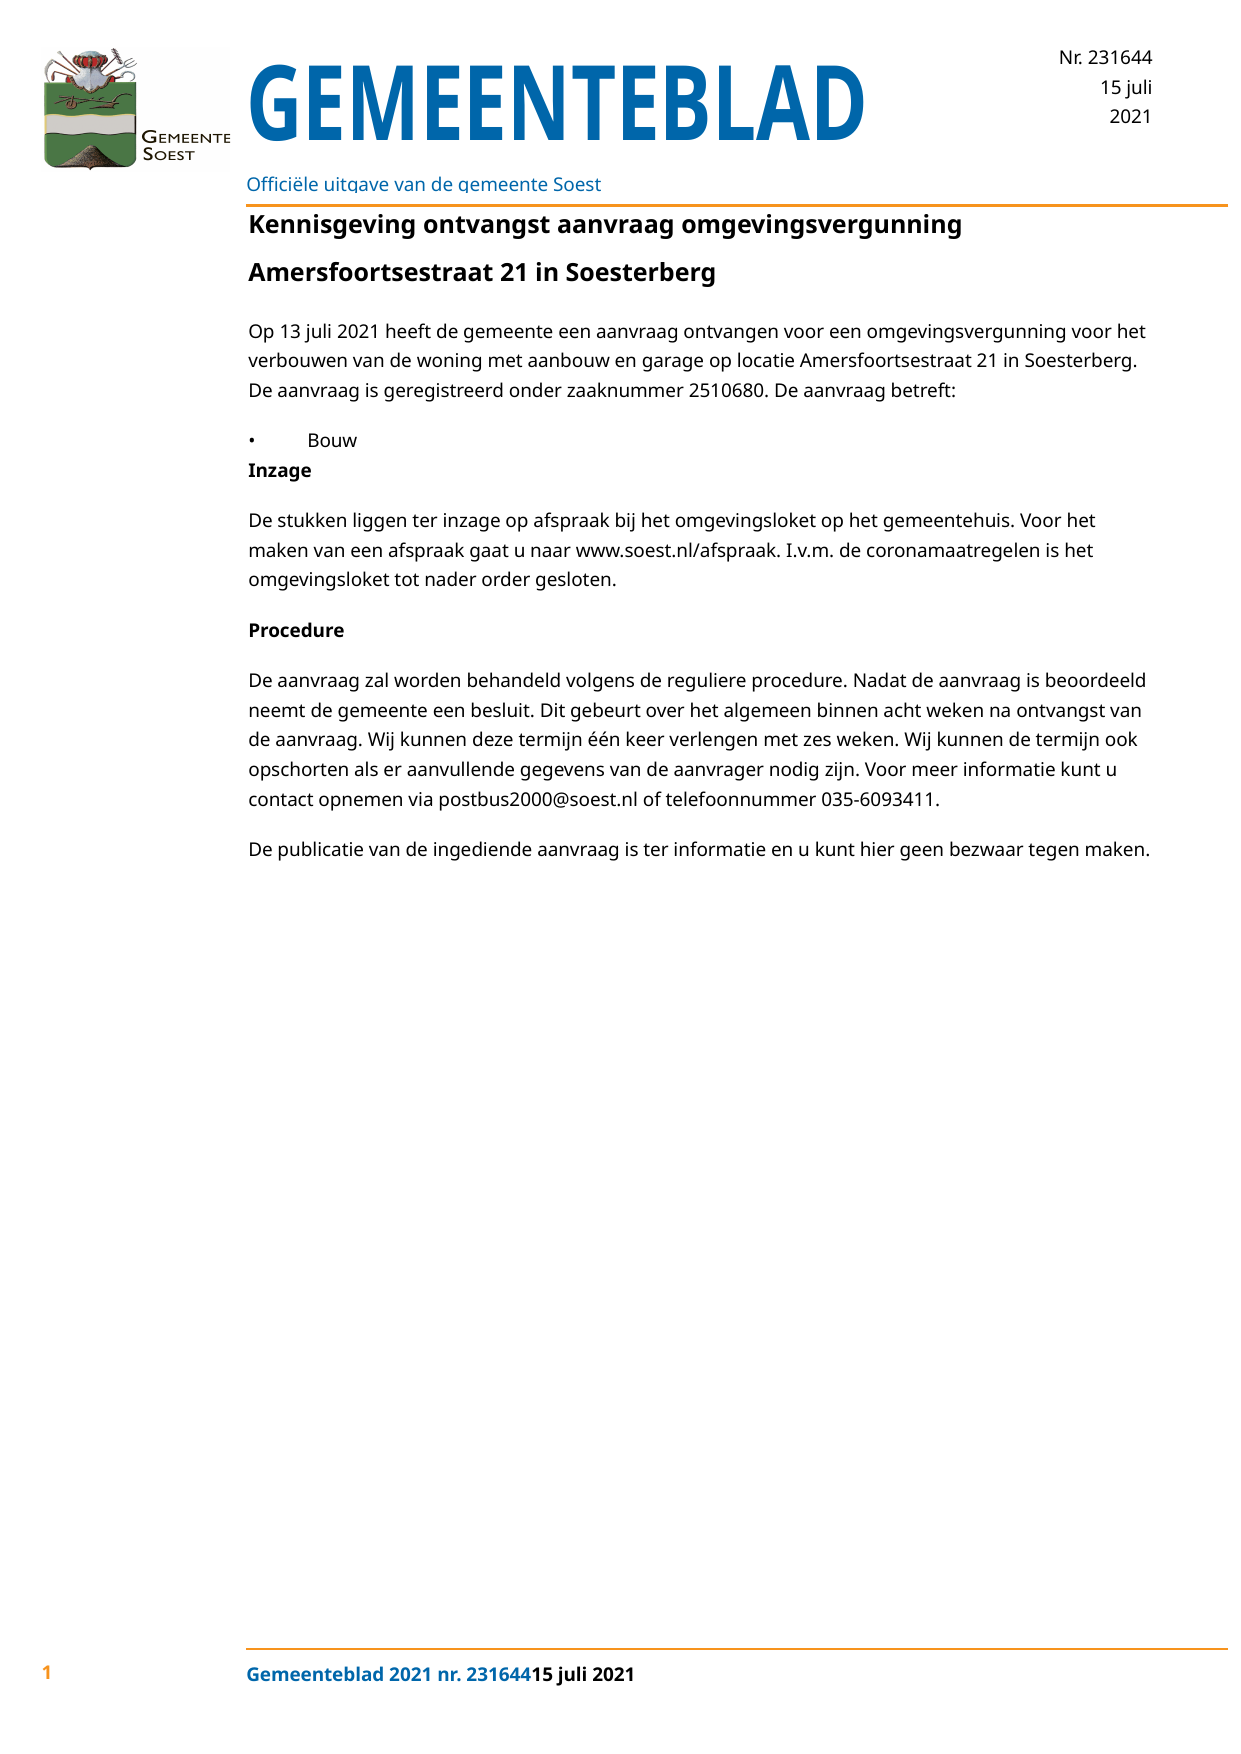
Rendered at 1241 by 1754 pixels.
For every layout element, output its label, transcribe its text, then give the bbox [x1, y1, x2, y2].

text De aanvraag zal worden behandeld volgens de reguliere procedure. Nadat de aanvraag is beoordeeld neemt de gemeente een besluit. Dit gebeurt over het algemeen binnen acht weken na ontvangst van de aanvraag. Wij kunnen deze termijn één keer verlengen met zes weken. Wij kunnen de termijn ook opschorten als er aanvullende gegevens van de aanvrager nodig zijn. Voor meer informatie kunt u contact opnemen via postbus2000@soest.nl of telefoonnummer 035-6093411. [248, 667, 1152, 812]
list Bouw [248, 427, 1152, 453]
text Kennisgeving ontvangst aanvraag omgevingsvergunning Amersfoortsestraat 21 in Soesterberg [248, 207, 1152, 288]
text Procedure [248, 617, 1152, 643]
text Inzage [248, 457, 1152, 483]
text De publicatie van de ingediende aanvraag is ter informatie en u kunt hier geen bezwaar tegen maken. [248, 836, 1152, 862]
text Op 13 juli 2021 heeft de gemeente een aanvraag ontvangen voor een omgevingsvergunning voor het verbouwen van de woning met aanbouw en garage op locatie Amersfoortsestraat 21 in Soesterberg. De aanvraag is geregistreerd onder zaaknummer 2510680. De aanvraag betreft: [248, 318, 1152, 403]
picture [41, 47, 231, 172]
text De stukken liggen ter inzage op afspraak bij het omgevingsloket op het gemeentehuis. Voor het maken van een afspraak gaat u naar www.soest.nl/afspraak. I.v.m. de coronamaatregelen is het omgevingsloket tot nader order gesloten. [248, 507, 1152, 592]
